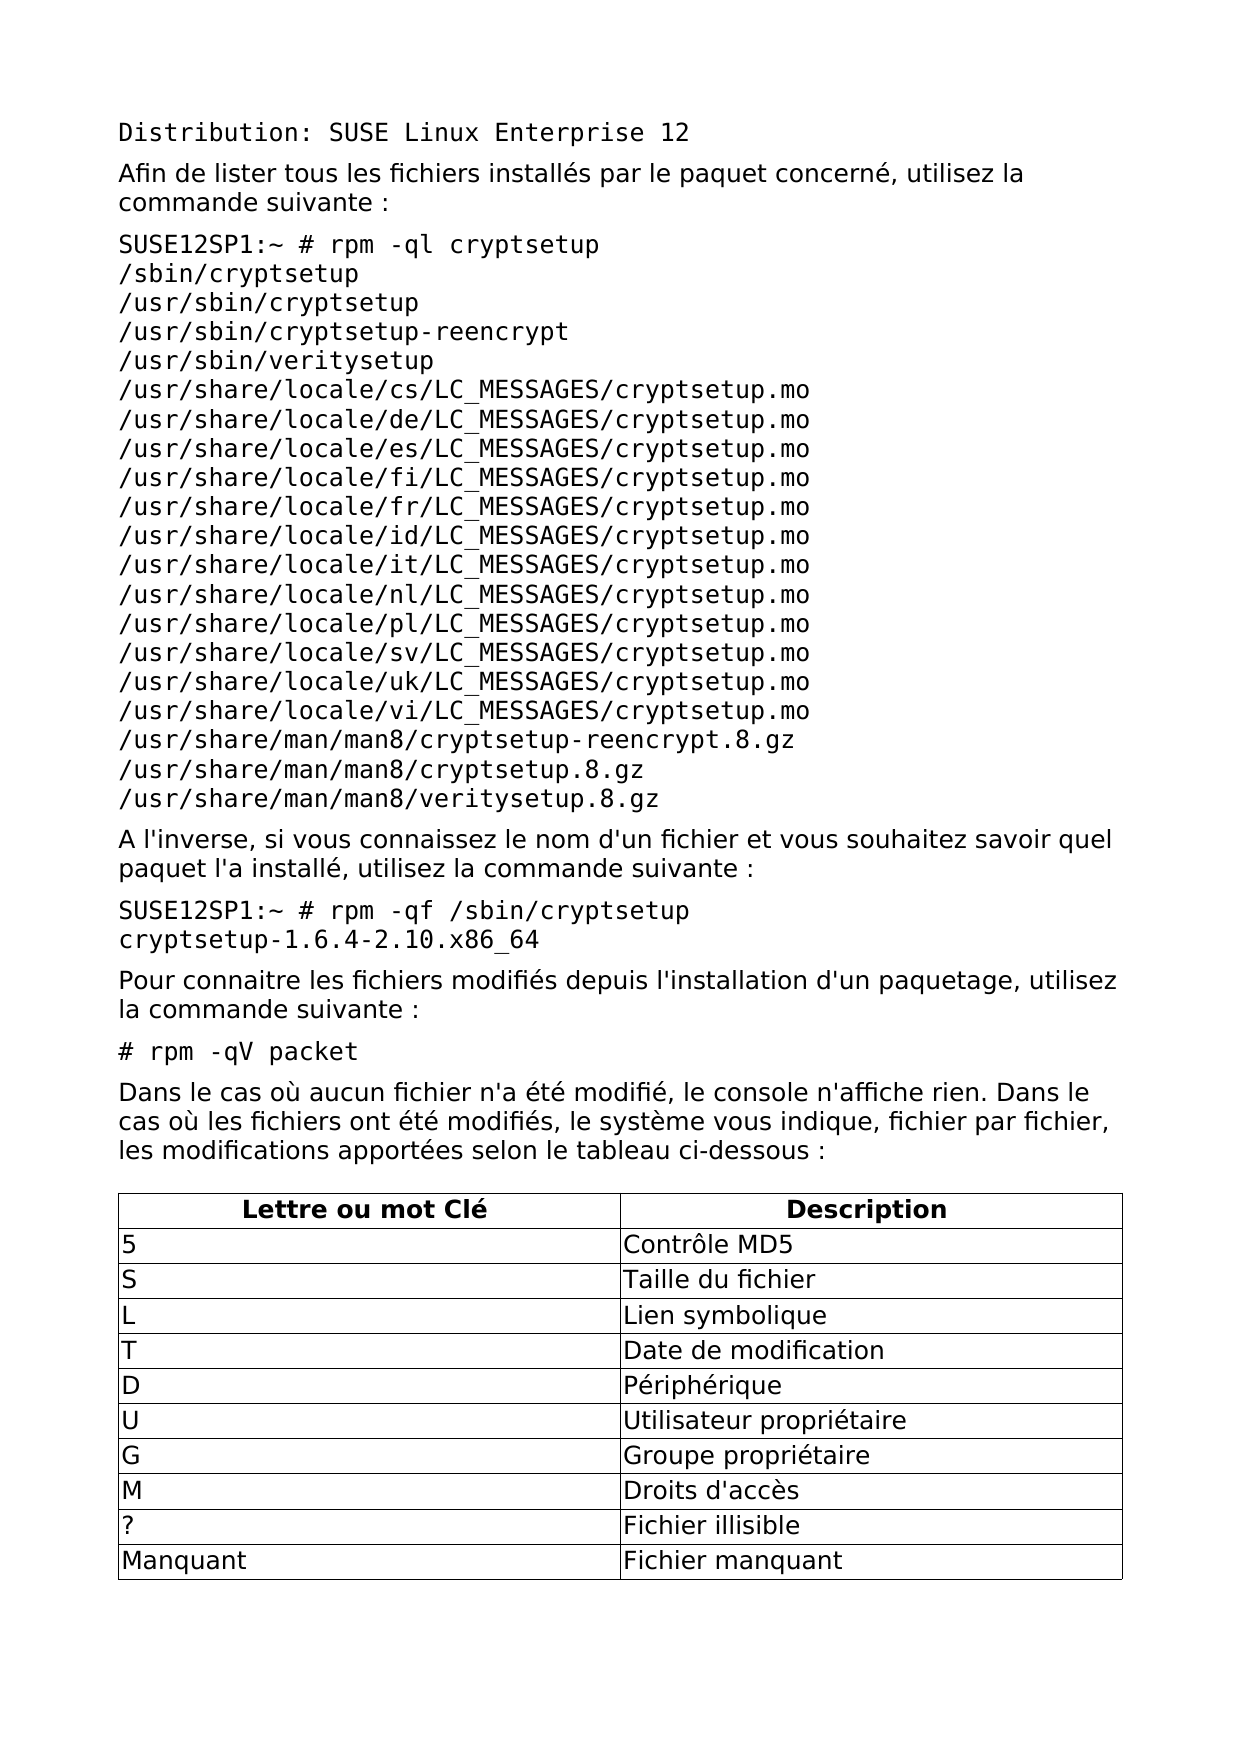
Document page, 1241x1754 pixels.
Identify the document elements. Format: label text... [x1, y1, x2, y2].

table_cell Contrôle MD5 [621, 1229, 1122, 1263]
text A l'inverse, si vous connaissez le nom d'un fichier et vous souhaitez savoir quel paquet l'a installé, utilisez la commande suivante : [118, 825, 1122, 883]
text Pour connaitre les fichiers modifiés depuis l'installation d'un paquetage, utilisez la commande suivante : [118, 966, 1122, 1024]
text Distribution: SUSE Linux Enterprise 12 [118, 118, 1122, 147]
table_cell Fichier manquant [621, 1545, 1122, 1579]
table_cell ? [119, 1510, 620, 1543]
text Afin de lister tous les fichiers installés par le paquet concerné, utilisez la commande suivante : [118, 159, 1122, 217]
table_header Description [621, 1194, 1122, 1228]
table_cell Date de modification [621, 1334, 1122, 1368]
text Dans le cas où aucun fichier n'a été modifié, le console n'affiche rien. Dans le cas où les fichiers ont été modifiés, le système vous indique, fichier par fichier, les modifications apportées selon le tableau ci-dessous : [118, 1078, 1122, 1165]
table_cell Groupe propriétaire [621, 1439, 1122, 1473]
table_cell Taille du fichier [621, 1264, 1122, 1298]
text SUSE12SP1:~ # rpm -qf /sbin/cryptsetup cryptsetup-1.6.4-2.10.x86_64 [118, 896, 1122, 954]
table_cell D [119, 1369, 620, 1403]
table_cell M [119, 1474, 620, 1508]
table_cell T [119, 1334, 620, 1368]
table_cell G [119, 1439, 620, 1473]
table_cell Droits d'accès [621, 1474, 1122, 1508]
text SUSE12SP1:~ # rpm -ql cryptsetup /sbin/cryptsetup /usr/sbin/cryptsetup /usr/sbin/cryptsetup-reencrypt /usr/sbin/veritysetup /usr/share/locale/cs/LC_MESSAGES/cryptsetup.mo /usr/share/locale/de/LC_MESSAGES/cryptsetup.mo /usr/share/locale/es/LC_MESSAGES/cryptsetup.mo /usr/share/locale/fi/LC_MESSAGES/cryptsetup.mo /usr/share/locale/fr/LC_MESSAGES/cryptsetup.mo /usr/share/locale/id/LC_MESSAGES/cryptsetup.mo /usr/share/locale/it/LC_MESSAGES/cryptsetup.mo /usr/share/locale/nl/LC_MESSAGES/cryptsetup.mo /usr/share/locale/pl/LC_MESSAGES/cryptsetup.mo /usr/share/locale/sv/LC_MESSAGES/cryptsetup.mo /usr/share/locale/uk/LC_MESSAGES/cryptsetup.mo /usr/share/locale/vi/LC_MESSAGES/cryptsetup.mo /usr/share/man/man8/cryptsetup-reencrypt.8.gz /usr/share/man/man8/cryptsetup.8.gz /usr/share/man/man8/veritysetup.8.gz [118, 230, 1122, 813]
text # rpm -qV packet [118, 1037, 1122, 1066]
table_cell L [119, 1299, 620, 1333]
table_header Lettre ou mot Clé [119, 1194, 620, 1228]
table_cell Périphérique [621, 1369, 1122, 1403]
table_cell Fichier illisible [621, 1510, 1122, 1543]
table_cell S [119, 1264, 620, 1298]
table_cell Utilisateur propriétaire [621, 1404, 1122, 1438]
table_cell 5 [119, 1229, 620, 1263]
table_cell U [119, 1404, 620, 1438]
table_cell Manquant [119, 1545, 620, 1579]
table_cell Lien symbolique [621, 1299, 1122, 1333]
